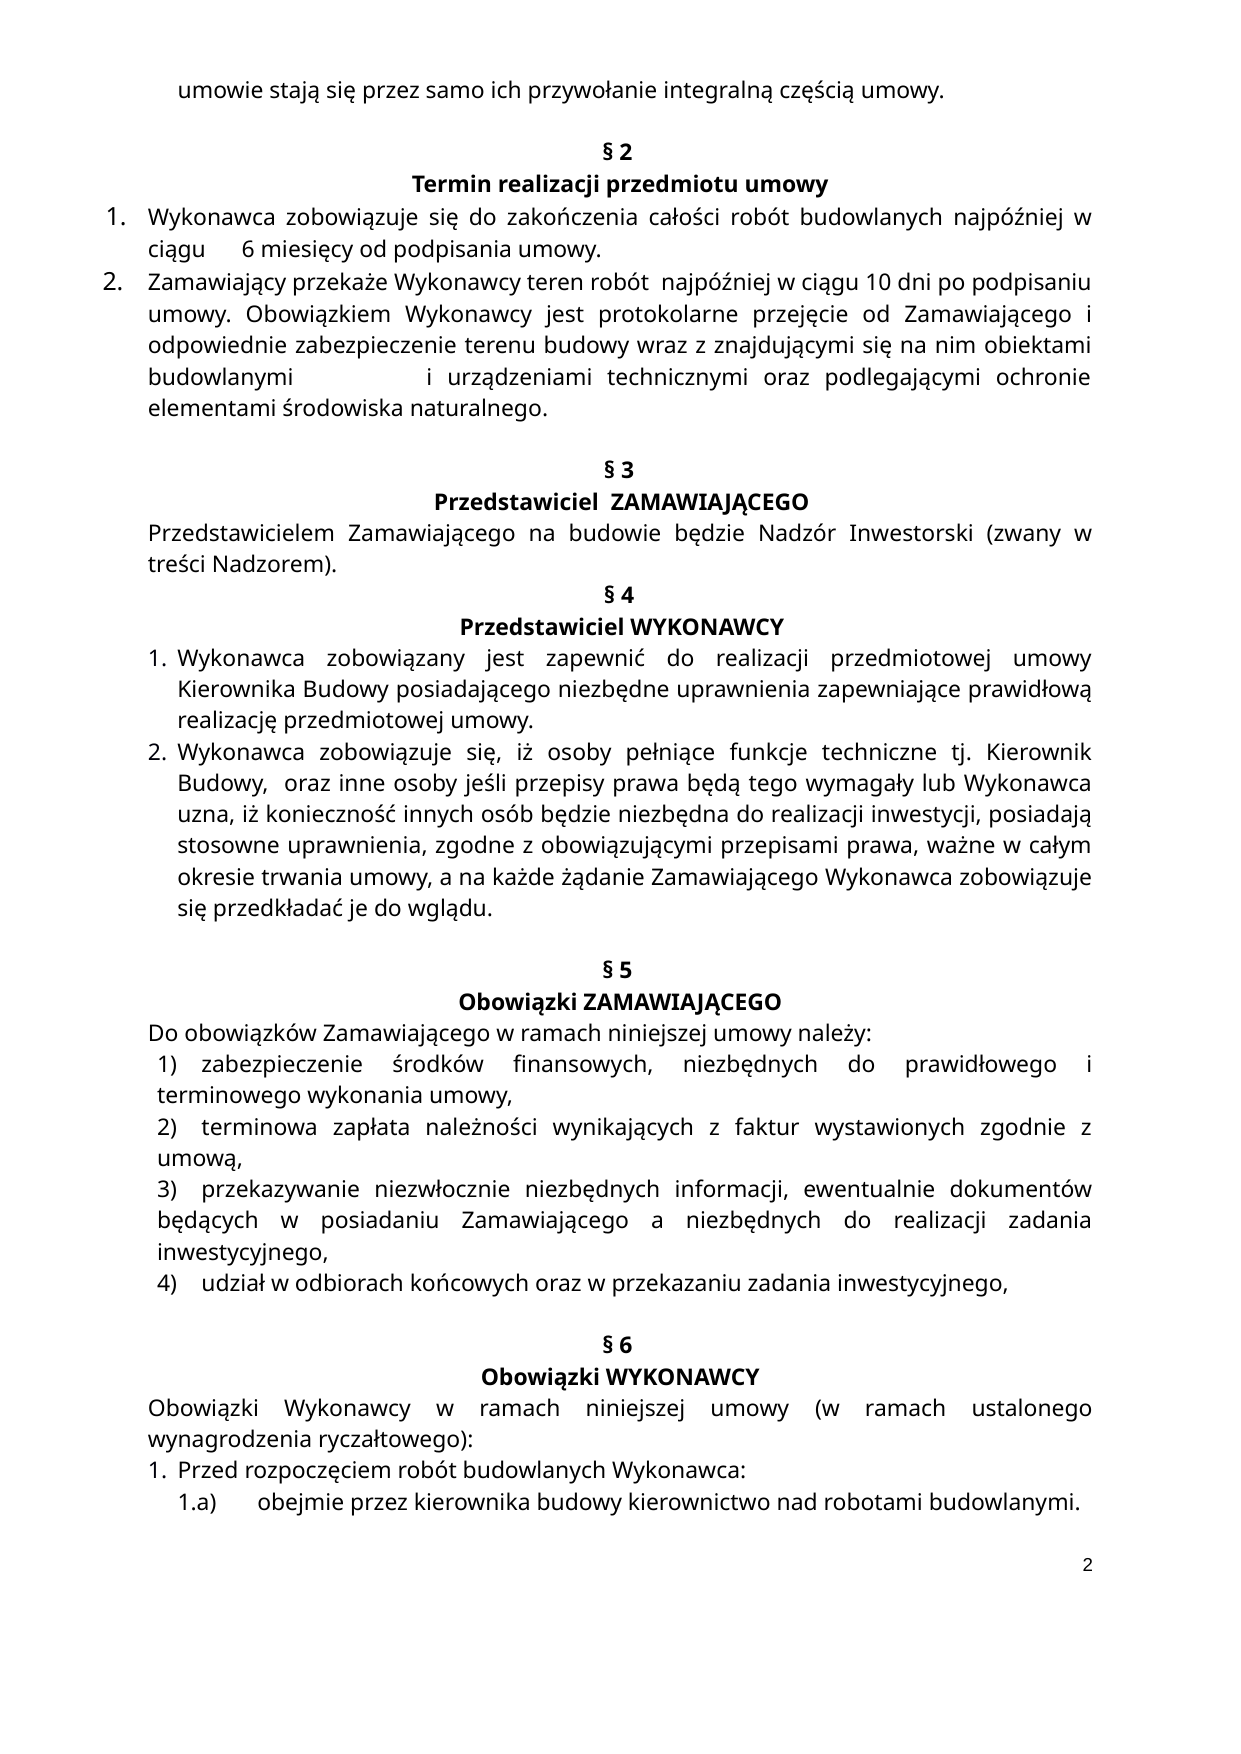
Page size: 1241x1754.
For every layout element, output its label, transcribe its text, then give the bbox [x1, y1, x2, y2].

list Przedstawiciel WYKONAWCY [151, 611, 1093, 642]
list Wykonawca zobowiązuje się, iż osoby pełniące funkcje techniczne tj. Kierownik Budowy, oraz inne osoby jeśli przepisy prawa będą tego wymagały lub Wykonawca uzna, iż konieczność innych osób będzie niezbędna do realizacji inwestycji, posiadają stosowne uprawnienia, zgodne z obowiązującymi przepisami prawa, ważne w całym okresie trwania umowy, a na każde żądanie Zamawiającego Wykonawca zobowiązuje się przedkładać je do wglądu. [148, 736, 1093, 923]
text § 2 [148, 136, 1093, 167]
list Zamawiający przekaże Wykonawcy teren robót najpóźniej w ciągu 10 dni po podpisaniu umowy. Obowiązkiem Wykonawcy jest protokolarne przejęcie od Zamawiającego i odpowiednie zabezpieczenie terenu budowy wraz z znajdującymi się na nim obiektami budowlanymi i urządzeniami technicznymi oraz podlegającymi ochronie elementami środowiska naturalnego. [102, 264, 1093, 423]
text Do obowiązków Zamawiającego w ramach niniejszej umowy należy: [148, 1017, 1093, 1048]
text Obowiązki WYKONAWCY [148, 1361, 1093, 1392]
list udział w odbiorach końcowych oraz w przekazaniu zadania inwestycyjnego, [157, 1267, 1093, 1298]
list Wykonawca zobowiązuje się do zakończenia całości robót budowlanych najpóźniej w ciągu 6 miesięcy od podpisania umowy. [105, 199, 1093, 264]
text Termin realizacji przedmiotu umowy [148, 167, 1093, 199]
text Obowiązki ZAMAWIAJĄCEGO [148, 986, 1093, 1017]
text § 6 [148, 1329, 1093, 1361]
list § 3 [151, 454, 1093, 486]
list Przedstawiciel ZAMAWIAJĄCEGO [151, 486, 1093, 517]
list obejmie przez kierownika budowy kierownictwo nad robotami budowlanymi. [177, 1486, 1093, 1517]
list zabezpieczenie środków finansowych, niezbędnych do prawidłowego i terminowego wykonania umowy, [157, 1048, 1093, 1111]
list Przed rozpoczęciem robót budowlanych Wykonawca: [148, 1454, 1093, 1486]
list terminowa zapłata należności wynikających z faktur wystawionych zgodnie z umową, [157, 1111, 1093, 1173]
list Wykonawca zobowiązany jest zapewnić do realizacji przedmiotowej umowy Kierownika Budowy posiadającego niezbędne uprawnienia zapewniające prawidłową realizację przedmiotowej umowy. [148, 642, 1093, 736]
text § 5 [148, 954, 1093, 986]
list § 4 [151, 579, 1093, 611]
text Obowiązki Wykonawcy w ramach niniejszej umowy (w ramach ustalonego wynagrodzenia ryczałtowego): [148, 1392, 1093, 1454]
list przekazywanie niezwłocznie niezbędnych informacji, ewentualnie dokumentów będących w posiadaniu Zamawiającego a niezbędnych do realizacji zadania inwestycyjnego, [157, 1173, 1093, 1267]
list Przedstawicielem Zamawiającego na budowie będzie Nadzór Inwestorski (zwany w treści Nadzorem). [148, 517, 1093, 579]
text umowie stają się przez samo ich przywołanie integralną częścią umowy. [148, 74, 1093, 105]
